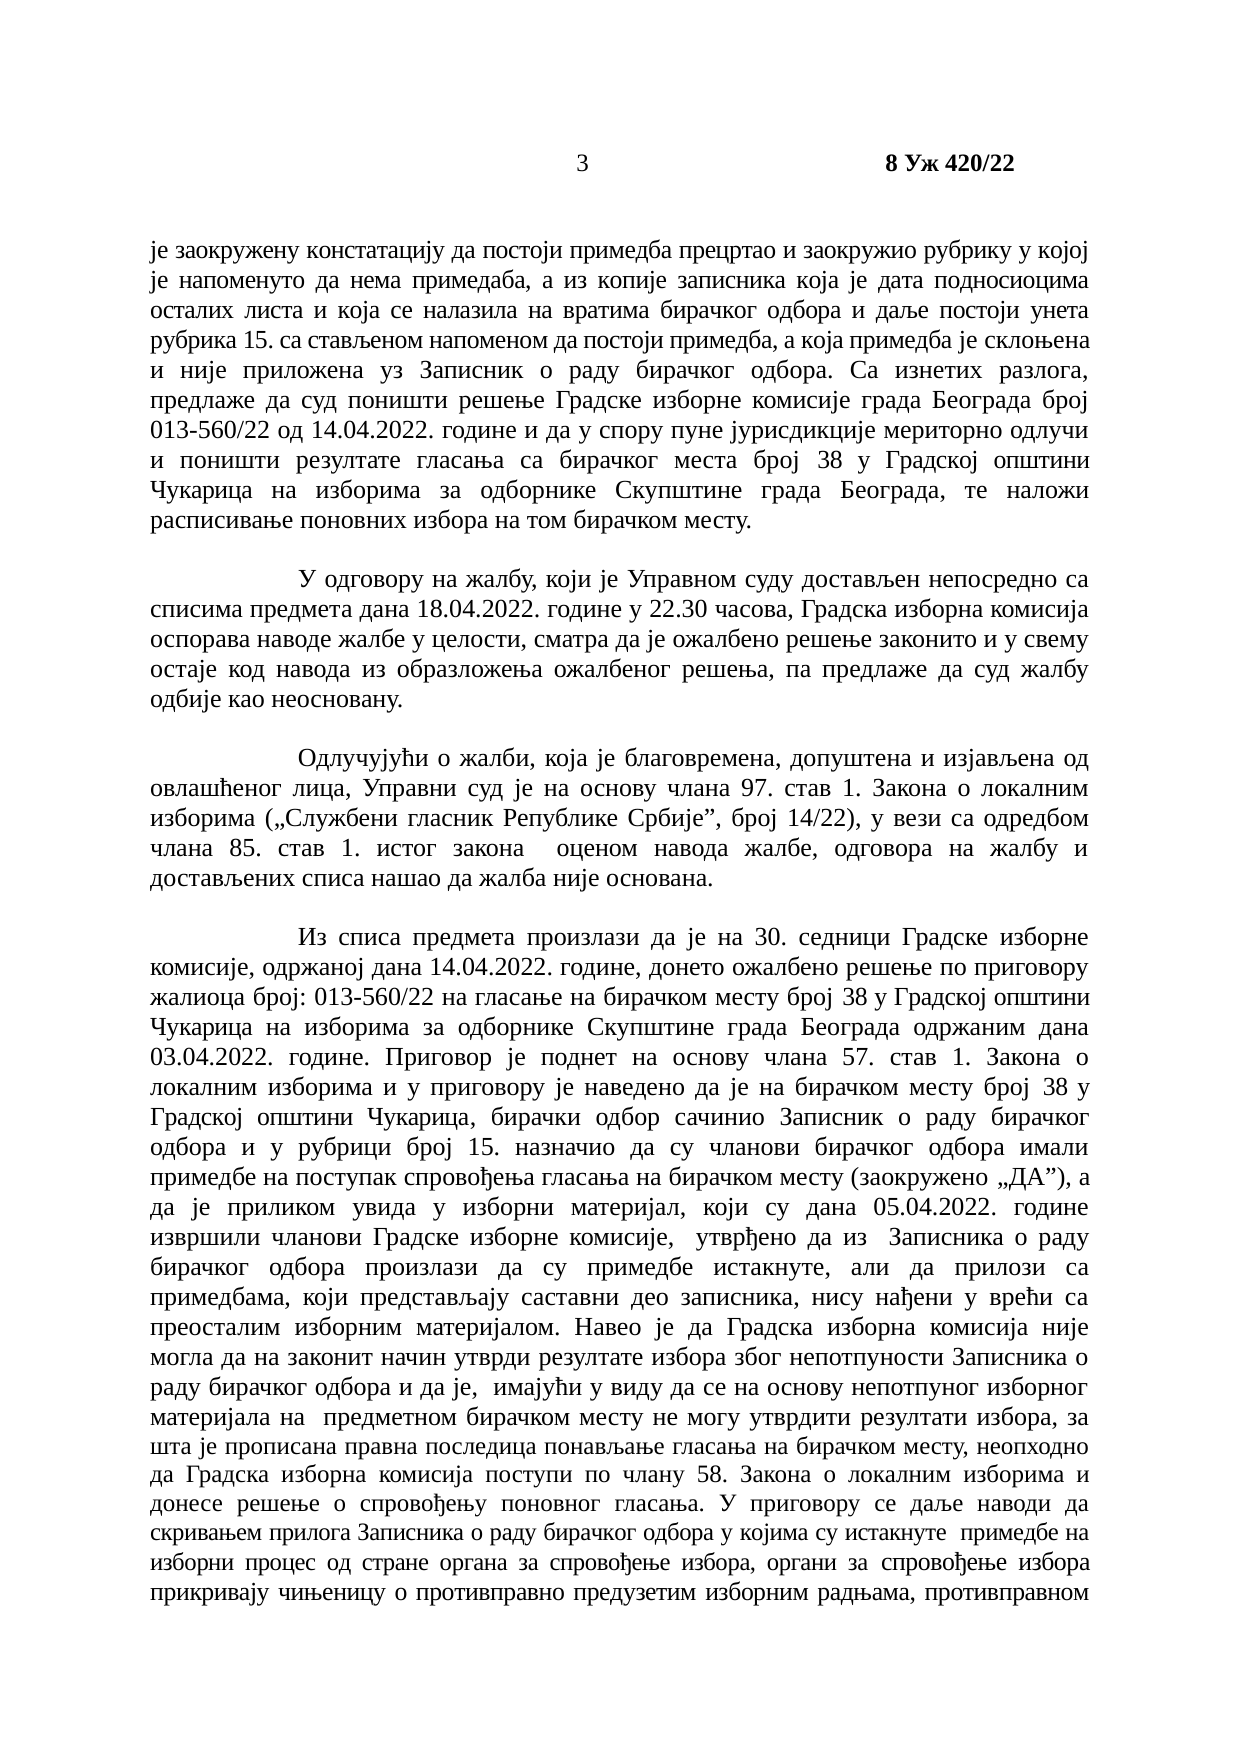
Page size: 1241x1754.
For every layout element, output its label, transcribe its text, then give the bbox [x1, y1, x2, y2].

text је заокружену констатацију да постоји примедба прецртао и заокружио рубрику у којој је напоменуто да нема примедаба, а из копије записника која је дата подносиоцима осталих листа и која се налазила на вратима бирачког одбора и даље постоји унета рубрика 15. са стављеном напоменом да постоји примедба, а која примедба је склоњена и није приложена уз Записник о раду бирачког одбора. Са изнетих разлога, предлаже да суд поништи решење Градске изборне комисије града Београда број 013-560/22 од 14.04.2022. године и да у спору пуне јурисдикције мериторно одлучи и поништи резултате гласања са бирачког места број 38 у Градској општини Чукарица на изборима за одборнике Скупштине града Београда, те наложи расписивање поновних избора на том бирачком месту. [150, 234, 1090, 534]
text Одлучујући о жалби, која је благовремена, допуштена и изјављена од овлашћеног лица, Управни суд је на основу члана 97. став 1. Закона о локалним изборима („Службени гласник Републике Србије”, број 14/22), у вези са одредбом члана 85. став 1. истог закона оценом навода жалбе, одговора на жалбу и достављених списа нашао да жалба није основана. [150, 742, 1090, 892]
text У одговору на жалбу, који је Управном суду достављен непосредно са списима предмета дана 18.04.2022. године у 22.30 часова, Градска изборна комисија оспорава наводе жалбе у целости, сматра да је ожалбено решење законито и у свему остаје код навода из образложења ожалбеног решења, па предлаже да суд жалбу одбије као неосновану. [150, 563, 1090, 713]
text Из списа предмета произлази да је на 30. седници Градске изборне комисије, одржаној дана 14.04.2022. године, донето ожалбено решење по приговору жалиоца број: 013-560/22 на гласање на бирачком месту број 38 у Градској општини Чукарица на изборима за одборнике Скупштине града Београда одржаним дана 03.04.2022. године. Приговор је поднет на основу члана 57. став 1. Закона о локалним изборима и у приговору је наведено да је на бирачком месту број 38 у Градској општини Чукарица, бирачки одбор сачинио Записник о раду бирачког одбора и у рубрици број 15. назначио да су чланови бирачког одбора имали примедбе на поступак спровођења гласања на бирачком месту (заокружено „ДА”), а да је приликом увида у изборни материјал, који су дана 05.04.2022. године извршили чланови Градске изборне комисије, утврђено да из Записника о раду бирачког одбора произлази да су примедбе истакнуте, али да прилози са примедбама, који представљају саставни део записника, нису нађени у врећи са преосталим изборним материјалом. Навео је да Градска изборна комисија није могла да на законит начин утврди резултате избора због непотпуности Записника о раду бирачког одбора и да је, имајући у виду да се на основу непотпуног изборног материјала на предметном бирачком месту не могу утврдити резултати избора, за шта је прописана правна последица понављање гласања на бирачком месту, неопходно да Градска изборна комисија поступи по члану 58. Закона о локалним изборима и донесе решење о спровођењу поновног гласања. У приговору се даље наводи да скривањем прилога Записника о раду бирачког одбора у којима су истакнуте примедбе на изборни процес од стране органа за спровођење избора, органи за спровођење избора прикривају чињеницу о противправно предузетим изборним радњама, противправном [150, 921, 1090, 1606]
